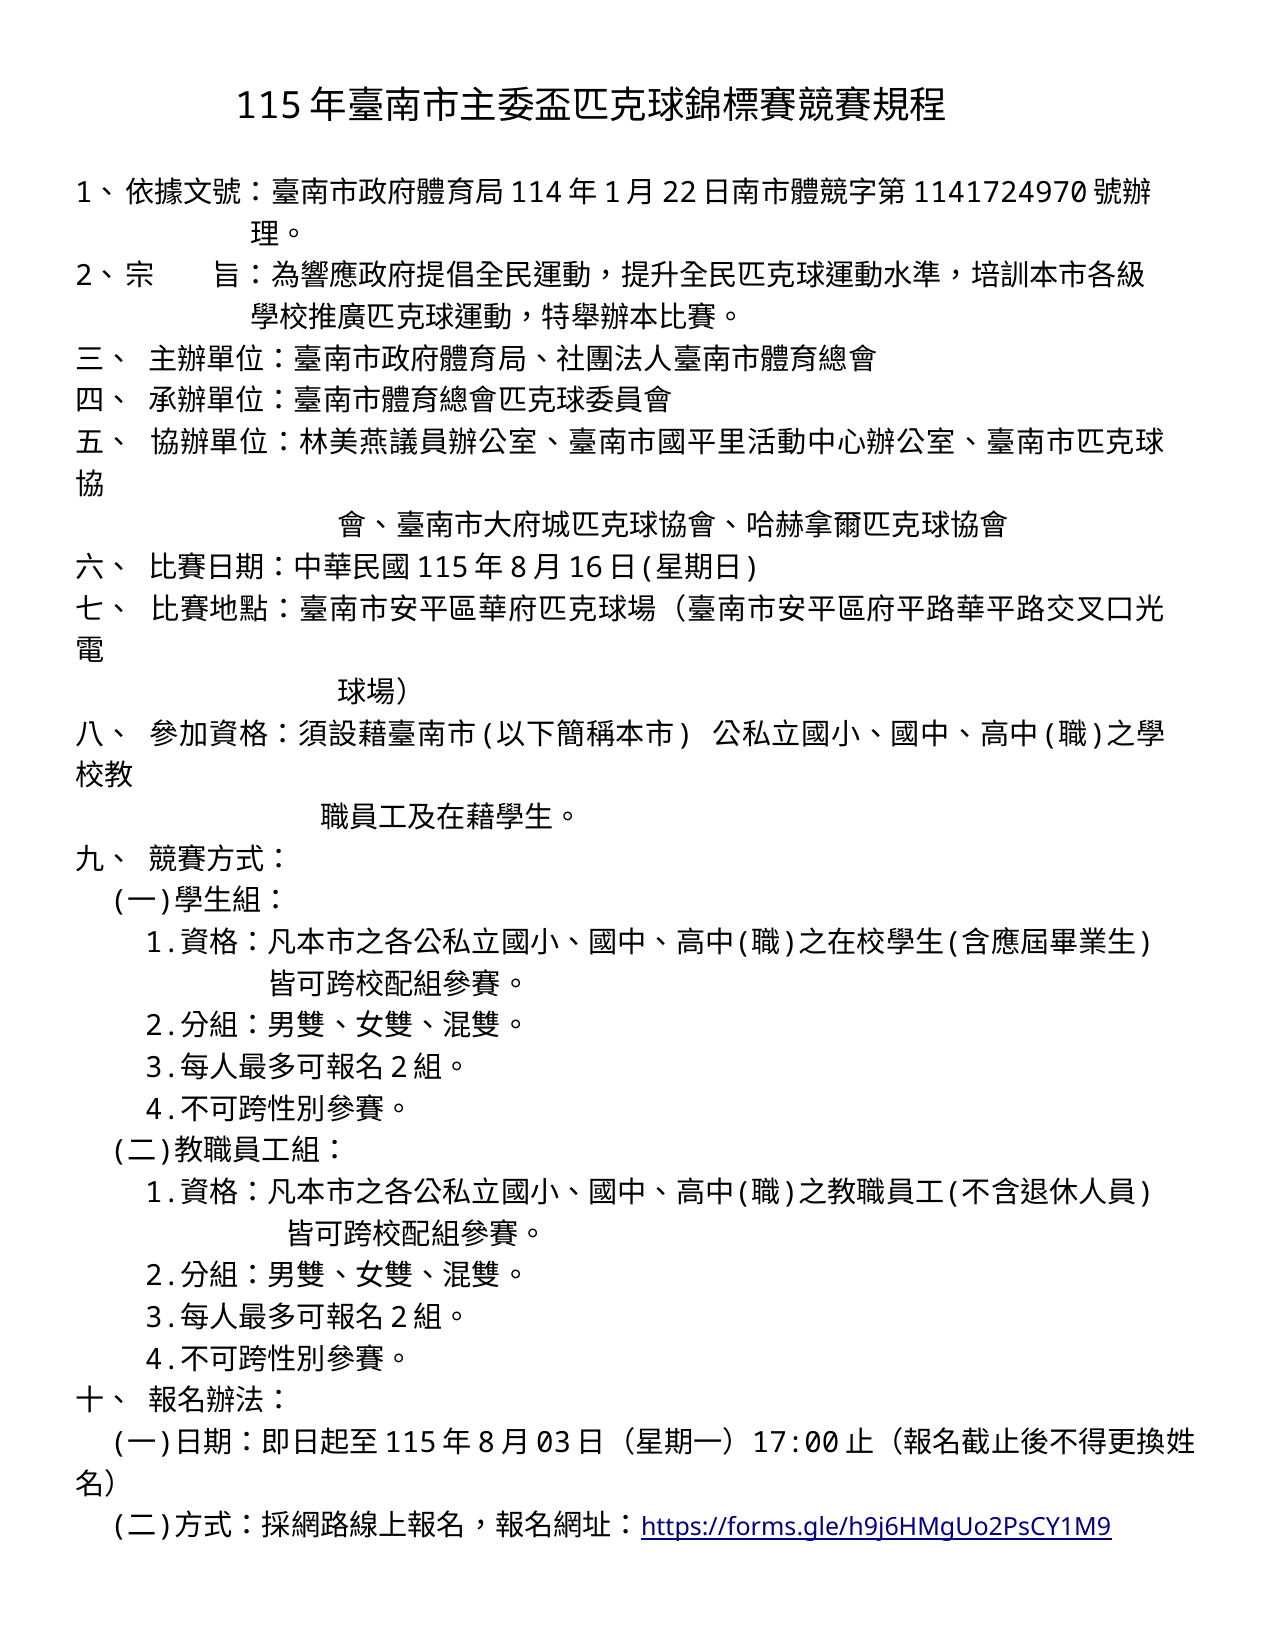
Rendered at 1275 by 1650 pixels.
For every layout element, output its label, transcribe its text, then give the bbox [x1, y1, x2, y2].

text 五、 協辦單位：林美燕議員辦公室、臺南市國平里活動中心辦公室、臺南市匹克球協 [75, 419, 1166, 502]
text 十、 報名辦法： [75, 1377, 1226, 1419]
text 2.分組：男雙、女雙、混雙。 [75, 1252, 1226, 1294]
text 六、 比賽日期：中華民國115年8月16日(星期日) [75, 544, 1166, 586]
list 宗 旨：為響應政府提倡全民運動，提升全民匹克球運動水準，培訓本市各級 [75, 252, 1168, 294]
text 八、 參加資格：須設藉臺南市(以下簡稱本市) 公私立國小、國中、高中(職)之學校教 [75, 711, 1166, 794]
text 四、 承辦單位：臺南市體育總會匹克球委員會 [75, 377, 1168, 419]
text (二)方式：採網路線上報名，報名網址：https://forms.gle/h9j6HMgUo2PsCY1M9 [75, 1502, 1226, 1544]
text 115年臺南市主委盃匹克球錦標賽競賽規程 [75, 75, 1106, 129]
list 依據文號：臺南市政府體育局114年1月22日南市體競字第1141724970號辦 [75, 169, 1168, 211]
text (二)教職員工組： [75, 1127, 1226, 1169]
text 學校推廣匹克球運動，特舉辦本比賽。 [75, 294, 1168, 336]
text 4.不可跨性別參賽。 [75, 1086, 1226, 1127]
text 3.每人最多可報名2組。 [75, 1294, 1226, 1336]
text (一)學生組： [75, 877, 1226, 919]
text 職員工及在藉學生。 [75, 794, 1166, 836]
text 2.分組：男雙、女雙、混雙。 [75, 1002, 1226, 1044]
text 1.資格：凡本市之各公私立國小、國中、高中(職)之在校學生(含應屆畢業生) [75, 919, 1226, 961]
text 1.資格：凡本市之各公私立國小、國中、高中(職)之教職員工(不含退休人員) [75, 1169, 1226, 1211]
text 三、 主辦單位：臺南市政府體育局、社團法人臺南市體育總會 [75, 336, 1168, 377]
text 七、 比賽地點：臺南市安平區華府匹克球場（臺南市安平區府平路華平路交叉口光電 [75, 586, 1166, 669]
text (一)日期：即日起至115年8月03日（星期一）17:00止（報名截止後不得更換姓名） [75, 1419, 1226, 1502]
text 4.不可跨性別參賽。 [75, 1336, 1226, 1377]
text 3.每人最多可報名2組。 [75, 1044, 1226, 1086]
text 九、 競賽方式： [75, 836, 1166, 877]
text 皆可跨校配組參賽。 [75, 1211, 1226, 1252]
text 球場） [75, 669, 1166, 711]
text 理。 [75, 211, 1168, 252]
text 皆可跨校配組參賽。 [75, 961, 1226, 1002]
text 會、臺南市大府城匹克球協會、哈赫拿爾匹克球協會 [75, 502, 1166, 544]
